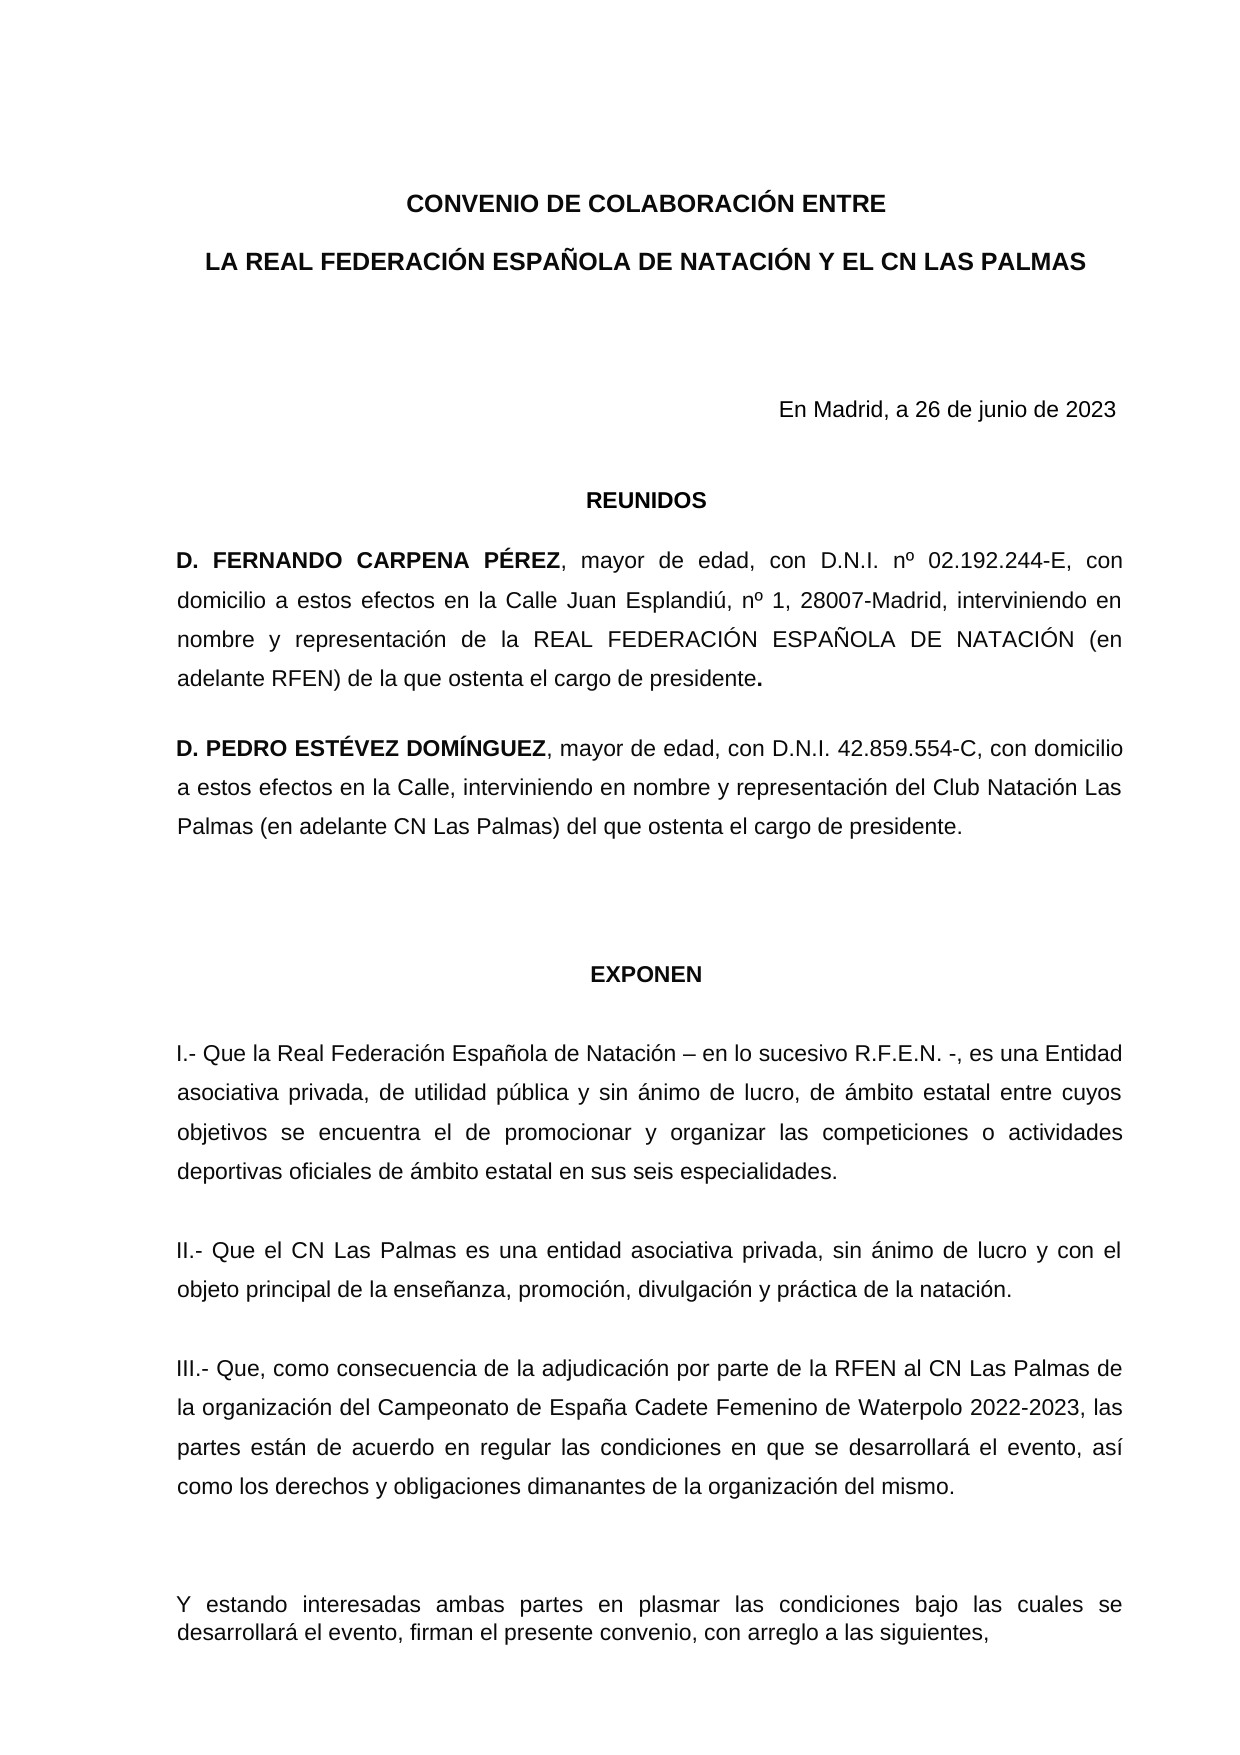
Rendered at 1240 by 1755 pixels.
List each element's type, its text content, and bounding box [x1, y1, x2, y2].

text D. PEDRO ESTÉVEZ DOMÍNGUEZ, mayor de edad, con D.N.I. 42.859.554-C, con domicilio a estos efectos en la Calle, interviniendo en nombre y representación del Club Natación Las Palmas (en adelante CN Las Palmas) del que ostenta el cargo de presidente. [176, 735, 1123, 839]
text En Madrid, a 26 de junio de 2023 [177, 396, 1122, 422]
text CONVENIO DE COLABORACIÓN ENTRE [177, 188, 1128, 217]
text III.- Que, como consecuencia de la adjudicación por parte de la RFEN al CN Las Palmas de la organización del Campeonato de España Cadete Femenino de Waterpolo 2022-2023, las partes están de acuerdo en regular las condiciones en que se desarrollará el evento, así como los derechos y obligaciones dimanantes de la organización del mismo. [176, 1355, 1123, 1499]
text EXPONEN [177, 961, 1121, 987]
text I.- Que la Real Federación Española de Natación – en lo sucesivo R.F.E.N. -, es una Entidad asociativa privada, de utilidad pública y sin ánimo de lucro, de ámbito estatal entre cuyos objetivos se encuentra el de promocionar y organizar las competiciones o actividades deportivas oficiales de ámbito estatal en sus seis especialidades. [176, 1039, 1123, 1184]
text II.- Que el CN Las Palmas es una entidad asociativa privada, sin ánimo de lucro y con el objeto principal de la enseñanza, promoción, divulgación y práctica de la natación. [176, 1237, 1123, 1302]
text Y estando interesadas ambas partes en plasmar las condiciones bajo las cuales se desarrollará el evento, firman el presente convenio, con arreglo a las siguientes, [176, 1591, 1123, 1645]
text LA REAL FEDERACIÓN ESPAÑOLA DE NATACIÓN Y EL CN LAS PALMAS [177, 246, 1121, 275]
text D. FERNANDO CARPENA PÉREZ, mayor de edad, con D.N.I. nº 02.192.244-E, con domicilio a estos efectos en la Calle Juan Esplandiú, nº 1, 28007-Madrid, interviniendo en nombre y representación de la REAL FEDERACIÓN ESPAÑOLA DE NATACIÓN (en adelante RFEN) de la que ostenta el cargo de presidente. [176, 547, 1123, 691]
subtitle REUNIDOS [177, 487, 1121, 514]
